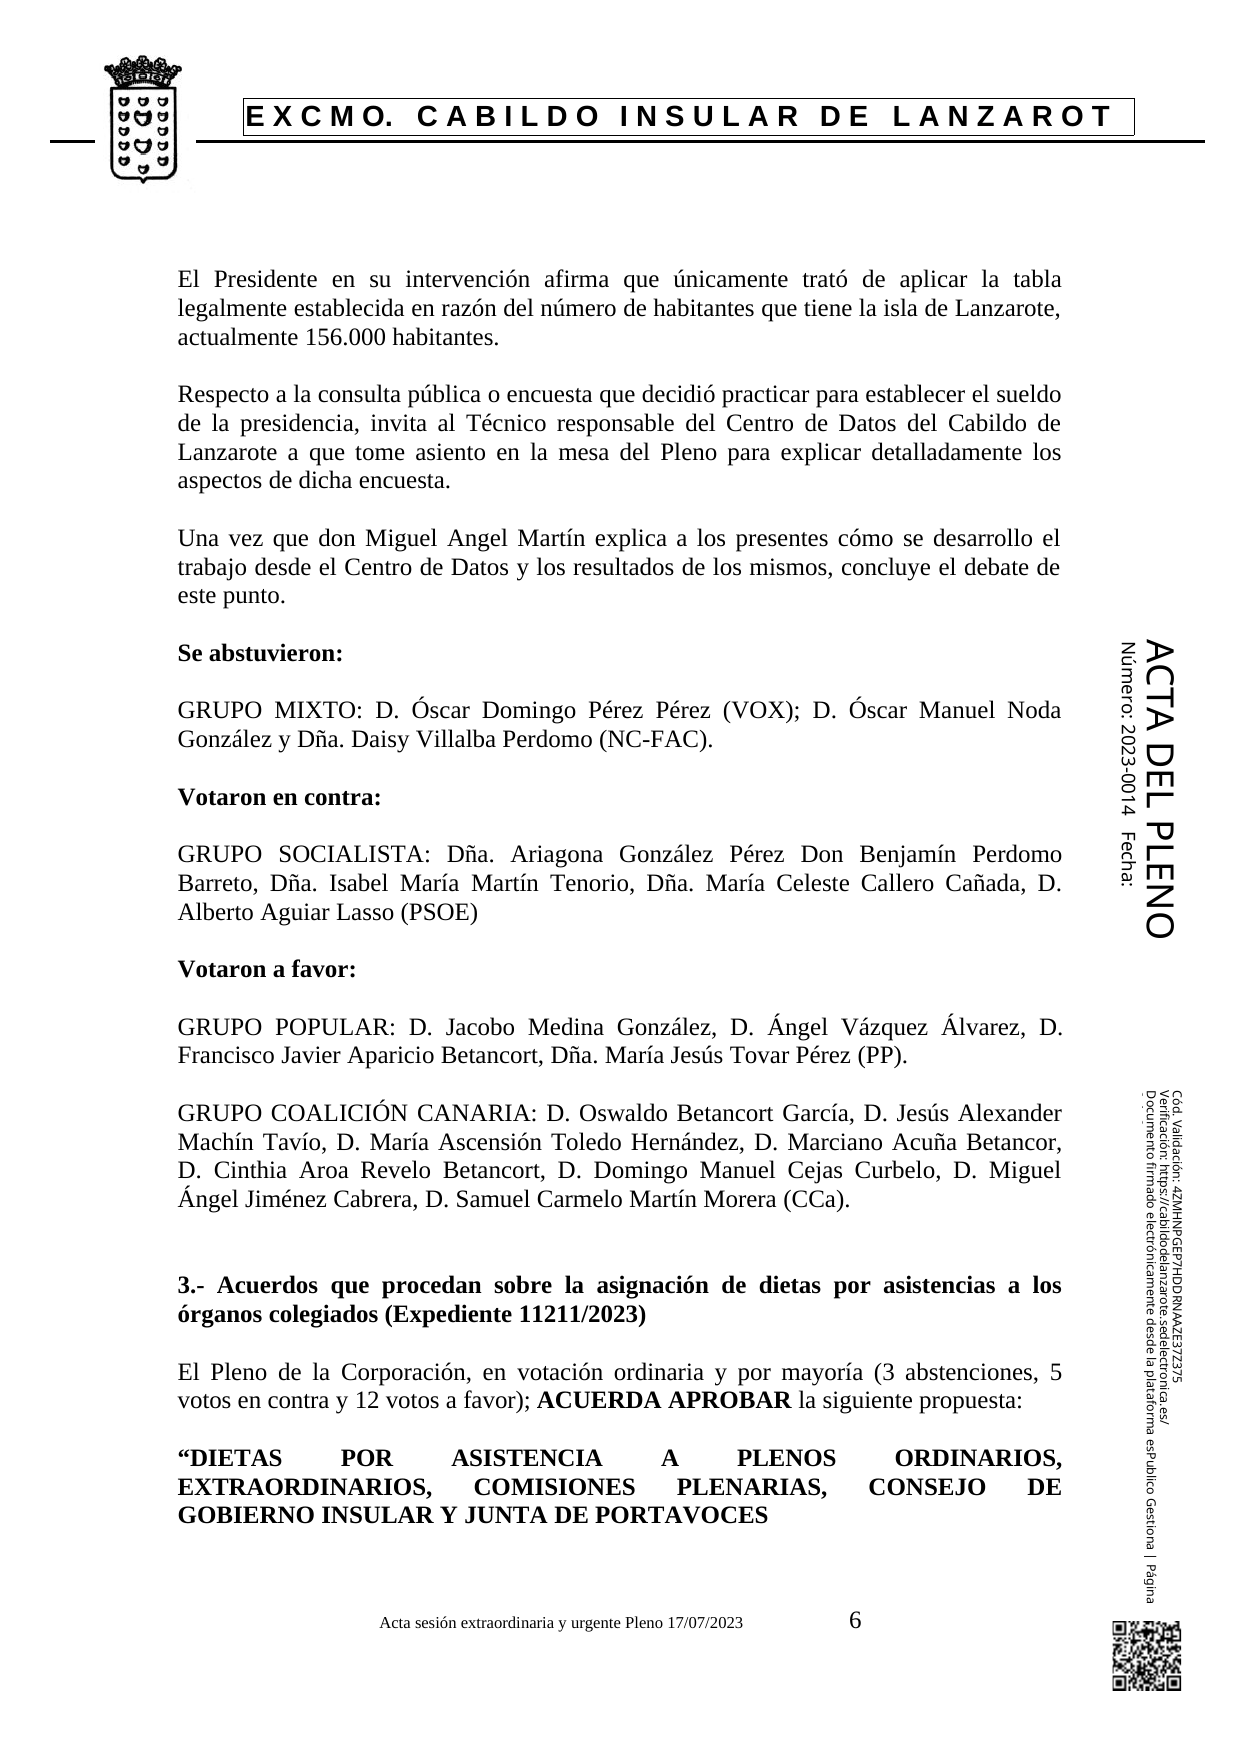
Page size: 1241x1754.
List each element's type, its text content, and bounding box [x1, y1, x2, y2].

subtitle Votaron en contra: [177, 782, 1117, 810]
text El Pleno de la Corporación, en votación ordinaria y por mayoría (3 abstenciones, 5 votos en contra y 12 votos a favor); ACUERDA APROBAR la siguiente propuesta: [177, 1357, 1062, 1414]
subtitle 3.- Acuerdos que procedan sobre la asignación de dietas por asistencias a los órganos colegiados (Expediente 11211/2023) [177, 1270, 1062, 1328]
text GRUPO POPULAR: D. Jacobo Medina González, D. Ángel Vázquez Álvarez, D. Francisco Javier Aparicio Betancort, Dña. María Jesús Tovar Pérez (PP). [177, 1012, 1063, 1069]
text GRUPO MIXTO: D. Óscar Domingo Pérez Pérez (VOX); D. Óscar Manuel Noda González y Dña. Daisy Villalba Perdomo (NC-FAC). [177, 695, 1062, 753]
picture [95, 39, 196, 193]
text Documento firmado electrónicamente desde la plataforma esPublico Gestiona | Página 6 de 9 [1143, 1091, 1158, 1611]
text GRUPO COALICIÓN CANARIA: D. Oswaldo Betancort García, D. Jesús Alexander Machín Tavío, D. María Ascensión Toledo Hernández, D. Marciano Acuña Betancor, D. Cinthia Aroa Revelo Betancort, D. Domingo Manuel Cejas Curbelo, D. Miguel Ángel Jiménez Cabrera, D. Samuel Carmelo Martín Morera (CCa). [177, 1098, 1063, 1213]
text Número: 2023-0014 Fecha: 07/08/2023 [1117, 641, 1140, 984]
subtitle Se abstuvieron: [177, 638, 1192, 667]
text Acta sesión extraordinaria y urgente Pleno 17/07/2023 6 [379, 1606, 1192, 1634]
text GRUPO SOCIALISTA: Dña. Ariagona González Pérez Don Benjamín Perdomo Barreto, Dña. Isabel María Martín Tenorio, Dña. María Celeste Callero Cañada, D. Alberto Aguiar Lasso (PSOE) [177, 839, 1062, 925]
subtitle “DIETAS POR ASISTENCIA A PLENOS ORDINARIOS, EXTRAORDINARIOS, COMISIONES PLENARIAS, CONSEJO DE GOBIERNO INSULAR Y JUNTA DE PORTAVOCES [177, 1443, 1062, 1529]
text Cód. Validación: 4ZMHNPGEP7HDDRNAAZE37Z375 [1171, 1091, 1184, 1611]
picture [1112, 1621, 1182, 1691]
text ACTA DEL PLENO [1140, 639, 1183, 984]
text Verificación: https://cabildodelanzarote.sedelectronica.es/ [1158, 1091, 1171, 1611]
text Una vez que don Miguel Angel Martín explica a los presentes cómo se desarrollo el trabajo desde el Centro de Datos y los resultados de los mismos, concluye el debate de este punto. [177, 523, 1062, 609]
text El Presidente en su intervención afirma que únicamente trató de aplicar la tabla legalmente establecida en razón del número de habitantes que tiene la isla de Lanzarote, actualmente 156.000 habitantes. [177, 264, 1062, 350]
text Respecto a la consulta pública o encuesta que decidió practicar para establecer el sueldo de la presidencia, invita al Técnico responsable del Centro de Datos del Cabildo de Lanzarote a que tome asiento en la mesa del Pleno para explicar detalladamente los aspectos de dicha encuesta. [177, 379, 1062, 494]
subtitle Votaron a favor: [177, 954, 1117, 983]
